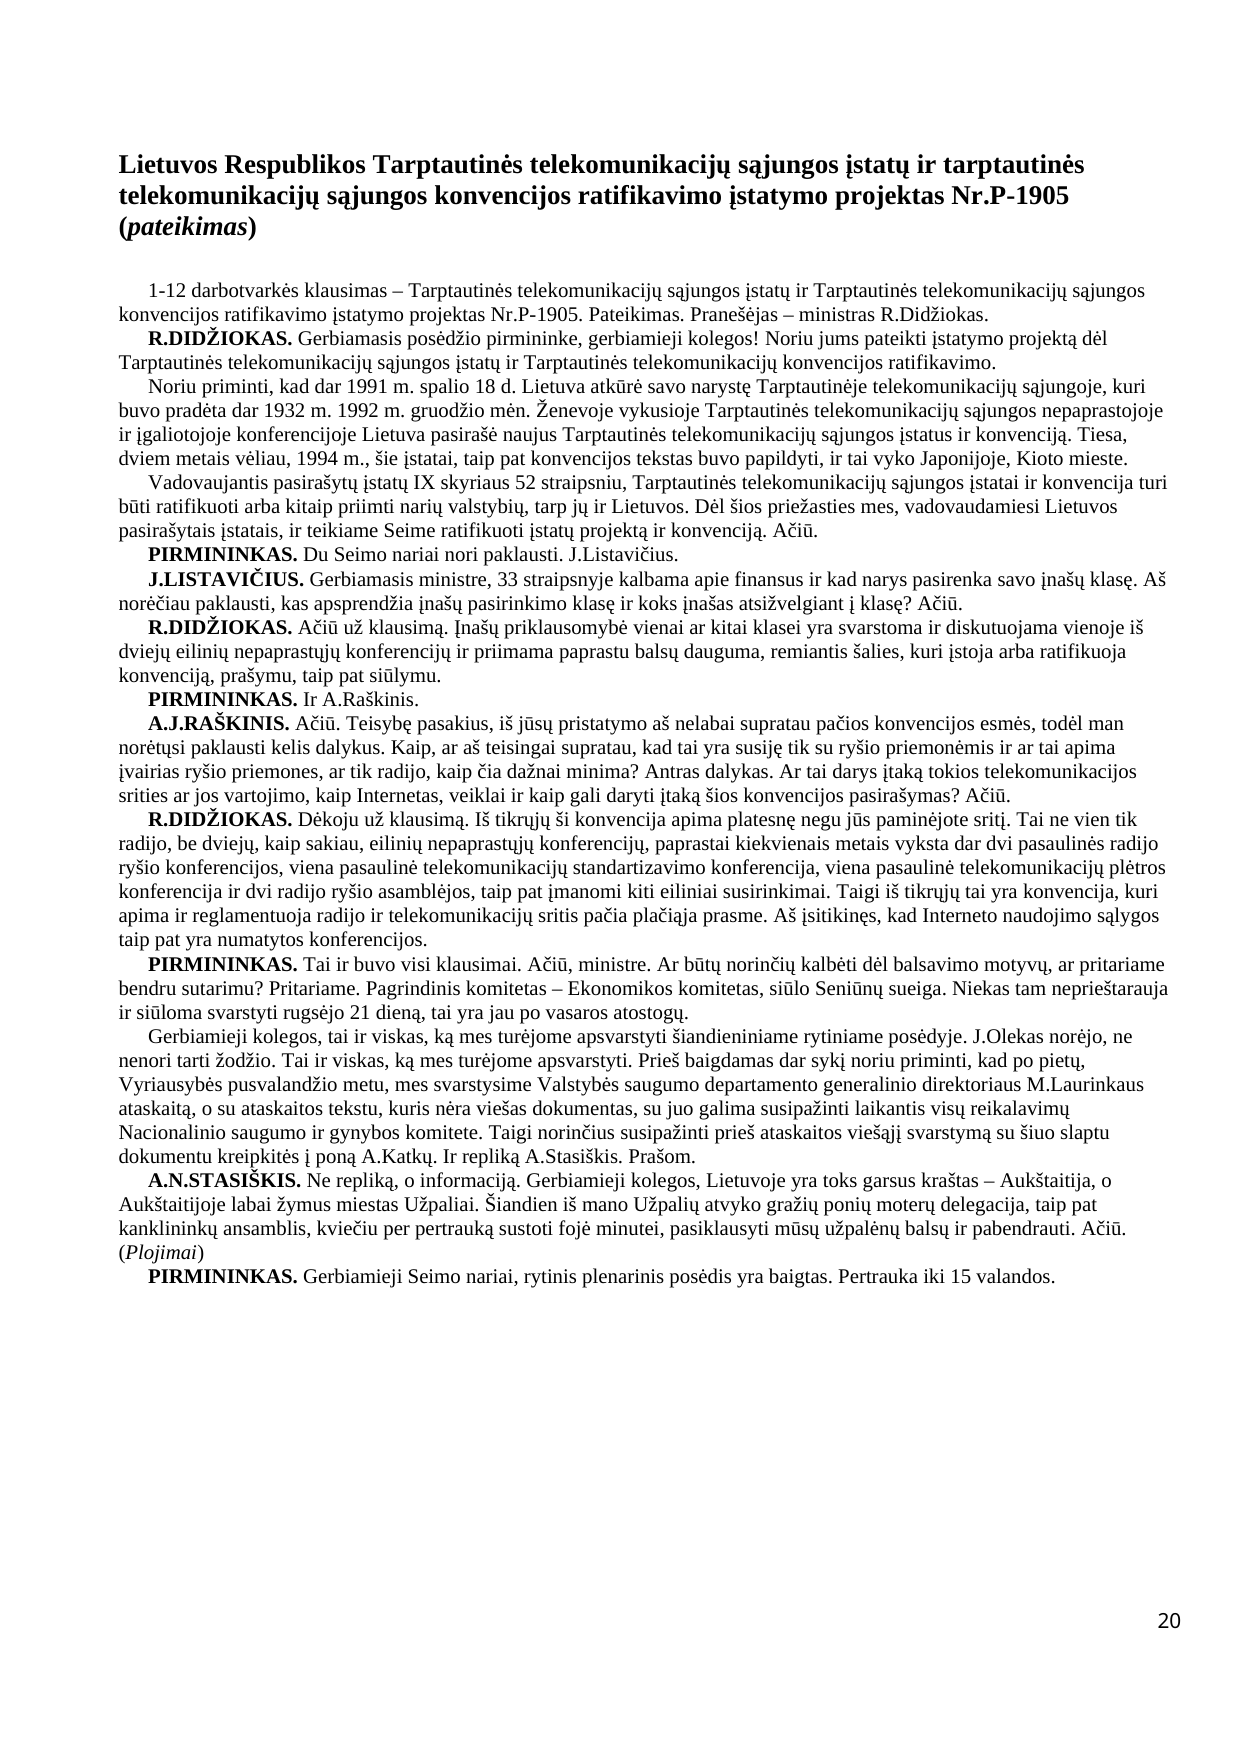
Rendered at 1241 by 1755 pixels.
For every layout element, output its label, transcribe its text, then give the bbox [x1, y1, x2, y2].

text A.J.RAŠKINIS. Ačiū. Teisybę pasakius, iš jūsų pristatymo aš nelabai supratau pačios konvencijos esmės, todėl man norėtųsi paklausti kelis dalykus. Kaip, ar aš teisingai supratau, kad tai yra susiję tik su ryšio priemonėmis ir ar tai apima įvairias ryšio priemones, ar tik radijo, kaip čia dažnai minima? Antras dalykas. Ar tai darys įtaką tokios telekomunikacijos srities ar jos vartojimo, kaip Internetas, veiklai ir kaip gali daryti įtaką šios konvencijos pasirašymas? Ačiū. [118, 711, 1181, 807]
text Vadovaujantis pasirašytų įstatų IX skyriaus 52 straipsniu, Tarptautinės telekomunikacijų sąjungos įstatai ir konvencija turi būti ratifikuoti arba kitaip priimti narių valstybių, tarp jų ir Lietuvos. Dėl šios priežasties mes, vadovaudamiesi Lietuvos pasirašytais įstatais, ir teikiame Seime ratifikuoti įstatų projektą ir konvenciją. Ačiū. [118, 470, 1181, 542]
text R.DIDŽIOKAS. Dėkoju už klausimą. Iš tikrųjų ši konvencija apima platesnę negu jūs paminėjote sritį. Tai ne vien tik radijo, be dviejų, kaip sakiau, eilinių nepaprastųjų konferencijų, paprastai kiekvienais metais vyksta dar dvi pasaulinės radijo ryšio konferencijos, viena pasaulinė telekomunikacijų standartizavimo konferencija, viena pasaulinė telekomunikacijų plėtros konferencija ir dvi radijo ryšio asamblėjos, taip pat įmanomi kiti eiliniai susirinkimai. Taigi iš tikrųjų tai yra konvencija, kuri apima ir reglamentuoja radijo ir telekomunikacijų sritis pačia plačiąja prasme. Aš įsitikinęs, kad Interneto naudojimo sąlygos taip pat yra numatytos konferencijos. [118, 807, 1181, 951]
text Noriu priminti, kad dar 1991 m. spalio 18 d. Lietuva atkūrė savo narystę Tarptautinėje telekomunikacijų sąjungoje, kuri buvo pradėta dar 1932 m. 1992 m. gruodžio mėn. Ženevoje vykusioje Tarptautinės telekomunikacijų sąjungos nepaprastojoje ir įgaliotojoje konferencijoje Lietuva pasirašė naujus Tarptautinės telekomunikacijų sąjungos įstatus ir konvenciją. Tiesa, dviem metais vėliau, 1994 m., šie įstatai, taip pat konvencijos tekstas buvo papildyti, ir tai vyko Japonijoje, Kioto mieste. [118, 374, 1181, 470]
text PIRMININKAS. Gerbiamieji Seimo nariai, rytinis plenarinis posėdis yra baigtas. Pertrauka iki 15 valandos. [118, 1264, 1181, 1288]
text PIRMININKAS. Du Seimo nariai nori paklausti. J.Listavičius. [118, 542, 1181, 566]
text J.LISTAVIČIUS. Gerbiamasis ministre, 33 straipsnyje kalbama apie finansus ir kad narys pasirenka savo įnašų klasę. Aš norėčiau paklausti, kas apsprendžia įnašų pasirinkimo klasę ir koks įnašas atsižvelgiant į klasę? Ačiū. [118, 566, 1181, 614]
text Lietuvos Respublikos Tarptautinės telekomunikacijų sąjungos įstatų ir tarptautinės telekomunikacijų sąjungos konvencijos ratifikavimo įstatymo projektas Nr.P-1905 (pateikimas) [118, 148, 1181, 241]
text 1-12 darbotvarkės klausimas – Tarptautinės telekomunikacijų sąjungos įstatų ir Tarptautinės telekomunikacijų sąjungos konvencijos ratifikavimo įstatymo projektas Nr.P-1905. Pateikimas. Pranešėjas – ministras R.Didžiokas. [118, 278, 1181, 326]
text R.DIDŽIOKAS. Ačiū už klausimą. Įnašų priklausomybė vienai ar kitai klasei yra svarstoma ir diskutuojama vienoje iš dviejų eilinių nepaprastųjų konferencijų ir priimama paprastu balsų dauguma, remiantis šalies, kuri įstoja arba ratifikuoja konvenciją, prašymu, taip pat siūlymu. [118, 614, 1181, 687]
text Gerbiamieji kolegos, tai ir viskas, ką mes turėjome apsvarstyti šiandieniniame rytiniame posėdyje. J.Olekas norėjo, ne nenori tarti žodžio. Tai ir viskas, ką mes turėjome apsvarstyti. Prieš baigdamas dar sykį noriu priminti, kad po pietų, Vyriausybės pusvalandžio metu, mes svarstysime Valstybės saugumo departamento generalinio direktoriaus M.Laurinkaus ataskaitą, o su ataskaitos tekstu, kuris nėra viešas dokumentas, su juo galima susipažinti laikantis visų reikalavimų Nacionalinio saugumo ir gynybos komitete. Taigi norinčius susipažinti prieš ataskaitos viešąjį svarstymą su šiuo slaptu dokumentu kreipkitės į poną A.Katkų. Ir repliką A.Stasiškis. Prašom. [118, 1024, 1181, 1168]
text PIRMININKAS. Tai ir buvo visi klausimai. Ačiū, ministre. Ar būtų norinčių kalbėti dėl balsavimo motyvų, ar pritariame bendru sutarimu? Pritariame. Pagrindinis komitetas – Ekonomikos komitetas, siūlo Seniūnų sueiga. Niekas tam neprieštarauja ir siūloma svarstyti rugsėjo 21 dieną, tai yra jau po vasaros atostogų. [118, 951, 1181, 1024]
text A.N.STASIŠKIS. Ne repliką, o informaciją. Gerbiamieji kolegos, Lietuvoje yra toks garsus kraštas – Aukštaitija, o Aukštaitijoje labai žymus miestas Užpaliai. Šiandien iš mano Užpalių atvyko gražių ponių moterų delegacija, taip pat kanklininkų ansamblis, kviečiu per pertrauką sustoti fojė minutei, pasiklausyti mūsų užpalėnų balsų ir pabendrauti. Ačiū. (Plojimai) [118, 1168, 1181, 1264]
text R.DIDŽIOKAS. Gerbiamasis posėdžio pirmininke, gerbiamieji kolegos! Noriu jums pateikti įstatymo projektą dėl Tarptautinės telekomunikacijų sąjungos įstatų ir Tarptautinės telekomunikacijų konvencijos ratifikavimo. [118, 326, 1181, 374]
text PIRMININKAS. Ir A.Raškinis. [118, 687, 1181, 711]
